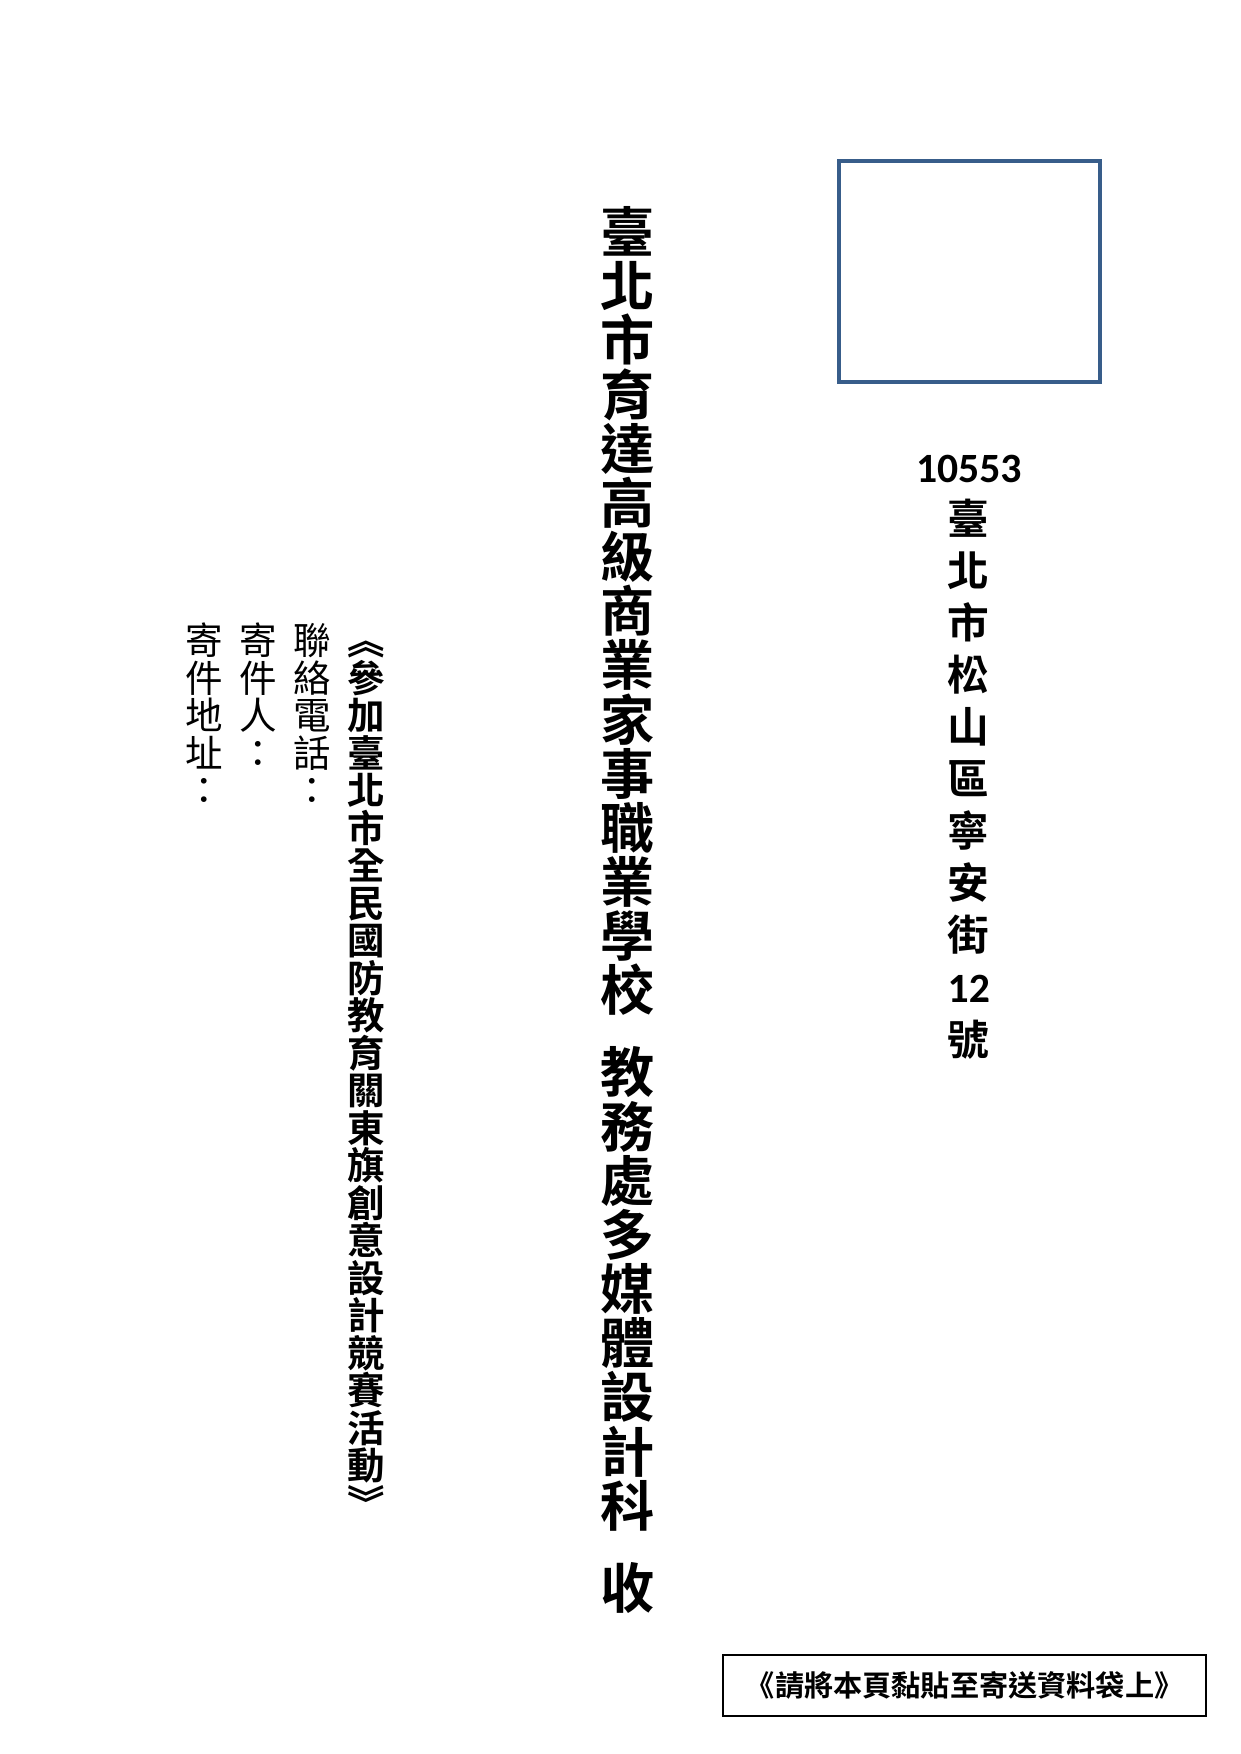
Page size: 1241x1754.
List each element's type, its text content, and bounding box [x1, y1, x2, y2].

text 臺 [898, 492, 1039, 544]
text 寧 [898, 805, 1039, 857]
text 街 [898, 909, 1039, 961]
text 號 [898, 1013, 1039, 1065]
text 安 [898, 857, 1039, 909]
text 《請將本頁黏貼至寄送資料袋上》 [739, 1663, 1190, 1705]
text 寄件地址： [177, 621, 231, 1544]
text 區 [898, 753, 1039, 805]
text 臺北市育達高級商業家事職業學校 教務處多媒體設計科 收 [589, 204, 662, 1663]
text 12 [898, 961, 1039, 1013]
text 聯絡電話： [285, 621, 339, 1544]
text 10553 [898, 440, 1039, 492]
text 市 [898, 597, 1039, 649]
text 寄件人： [231, 621, 285, 1544]
text 松 [898, 649, 1039, 701]
text 《參加臺北市全民國防教育關東旗創意設計競賽活動》 [339, 621, 394, 1544]
text 北 [898, 544, 1039, 597]
text 山 [898, 701, 1039, 753]
